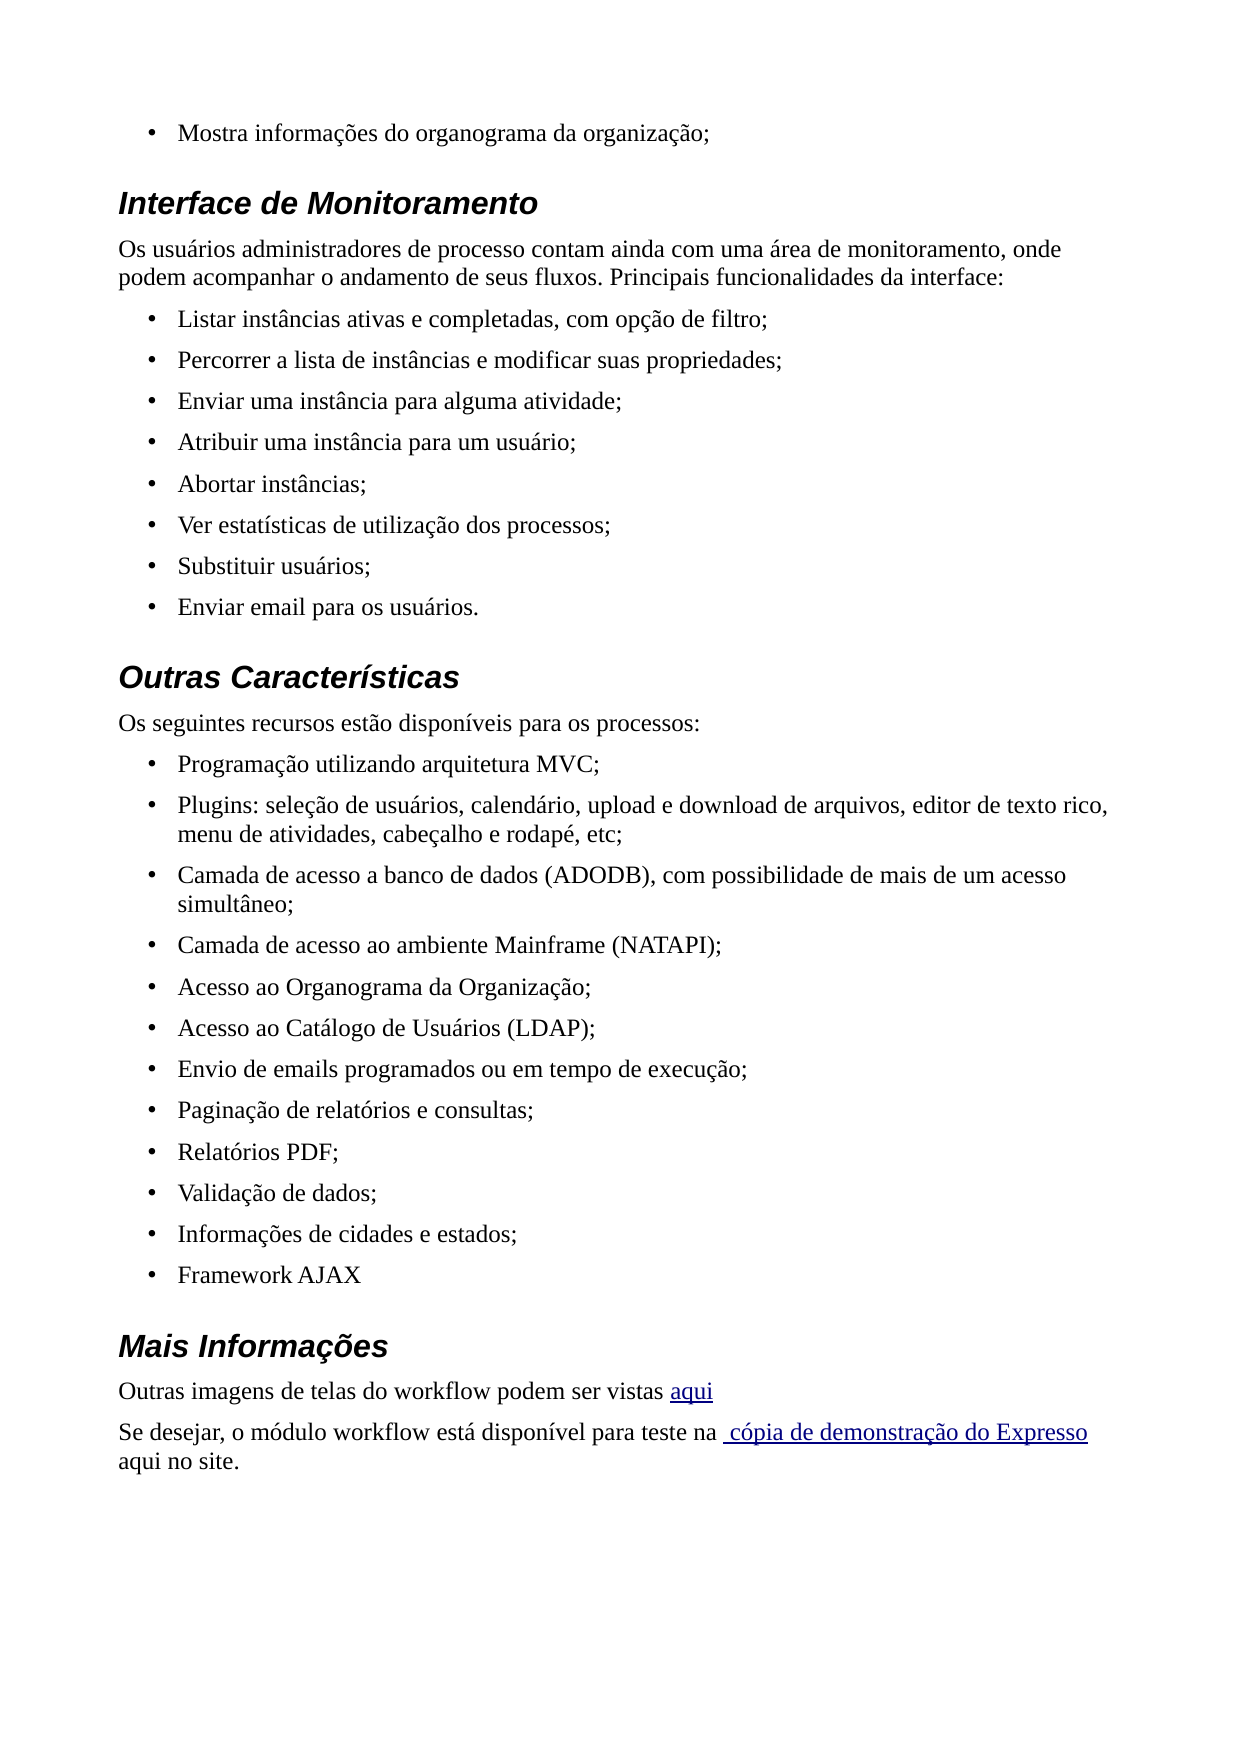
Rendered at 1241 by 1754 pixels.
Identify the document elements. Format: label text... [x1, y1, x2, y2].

text Se desejar, o módulo workflow está disponível para teste na cópia de demonstração do Expresso aqui no site. [118, 1417, 1122, 1475]
text Outras imagens de telas do workflow podem ser vistas aqui [118, 1376, 1122, 1405]
list Percorrer a lista de instâncias e modificar suas propriedades; [148, 345, 1122, 374]
list Enviar uma instância para alguma atividade; [148, 386, 1122, 415]
list Abortar instâncias; [148, 469, 1122, 497]
text Os usuários administradores de processo contam ainda com uma área de monitoramento, onde podem acompanhar o andamento de seus fluxos. Principais funcionalidades da interface: [118, 234, 1122, 291]
list Framework AJAX [148, 1261, 1122, 1289]
list Envio de emails programados ou em tempo de execução; [148, 1054, 1122, 1083]
text Os seguintes recursos estão disponíveis para os processos: [118, 708, 1122, 737]
list Ver estatísticas de utilização dos processos; [148, 510, 1122, 539]
subtitle Interface de Monitoramento [118, 184, 1122, 221]
list Enviar email para os usuários. [148, 592, 1122, 621]
list Validação de dados; [148, 1178, 1122, 1207]
subtitle Mais Informações [118, 1327, 1122, 1364]
list Listar instâncias ativas e completadas, com opção de filtro; [148, 304, 1122, 332]
list Plugins: seleção de usuários, calendário, upload e download de arquivos, editor de texto rico, menu de atividades, cabeçalho e rodapé, etc; [148, 791, 1122, 848]
subtitle Outras Características [118, 659, 1122, 696]
list Atribuir uma instância para um usuário; [148, 427, 1122, 456]
list Mostra informações do organograma da organização; [148, 118, 1122, 147]
list Acesso ao Organograma da Organização; [148, 972, 1122, 1001]
list Informações de cidades e estados; [148, 1219, 1122, 1248]
list Programação utilizando arquitetura MVC; [148, 749, 1122, 778]
list Substituir usuários; [148, 551, 1122, 580]
list Paginação de relatórios e consultas; [148, 1096, 1122, 1124]
list Camada de acesso ao ambiente Mainframe (NATAPI); [148, 931, 1122, 959]
list Acesso ao Catálogo de Usuários (LDAP); [148, 1013, 1122, 1042]
list Relatórios PDF; [148, 1137, 1122, 1166]
list Camada de acesso a banco de dados (ADODB), com possibilidade de mais de um acesso simultâneo; [148, 861, 1122, 918]
